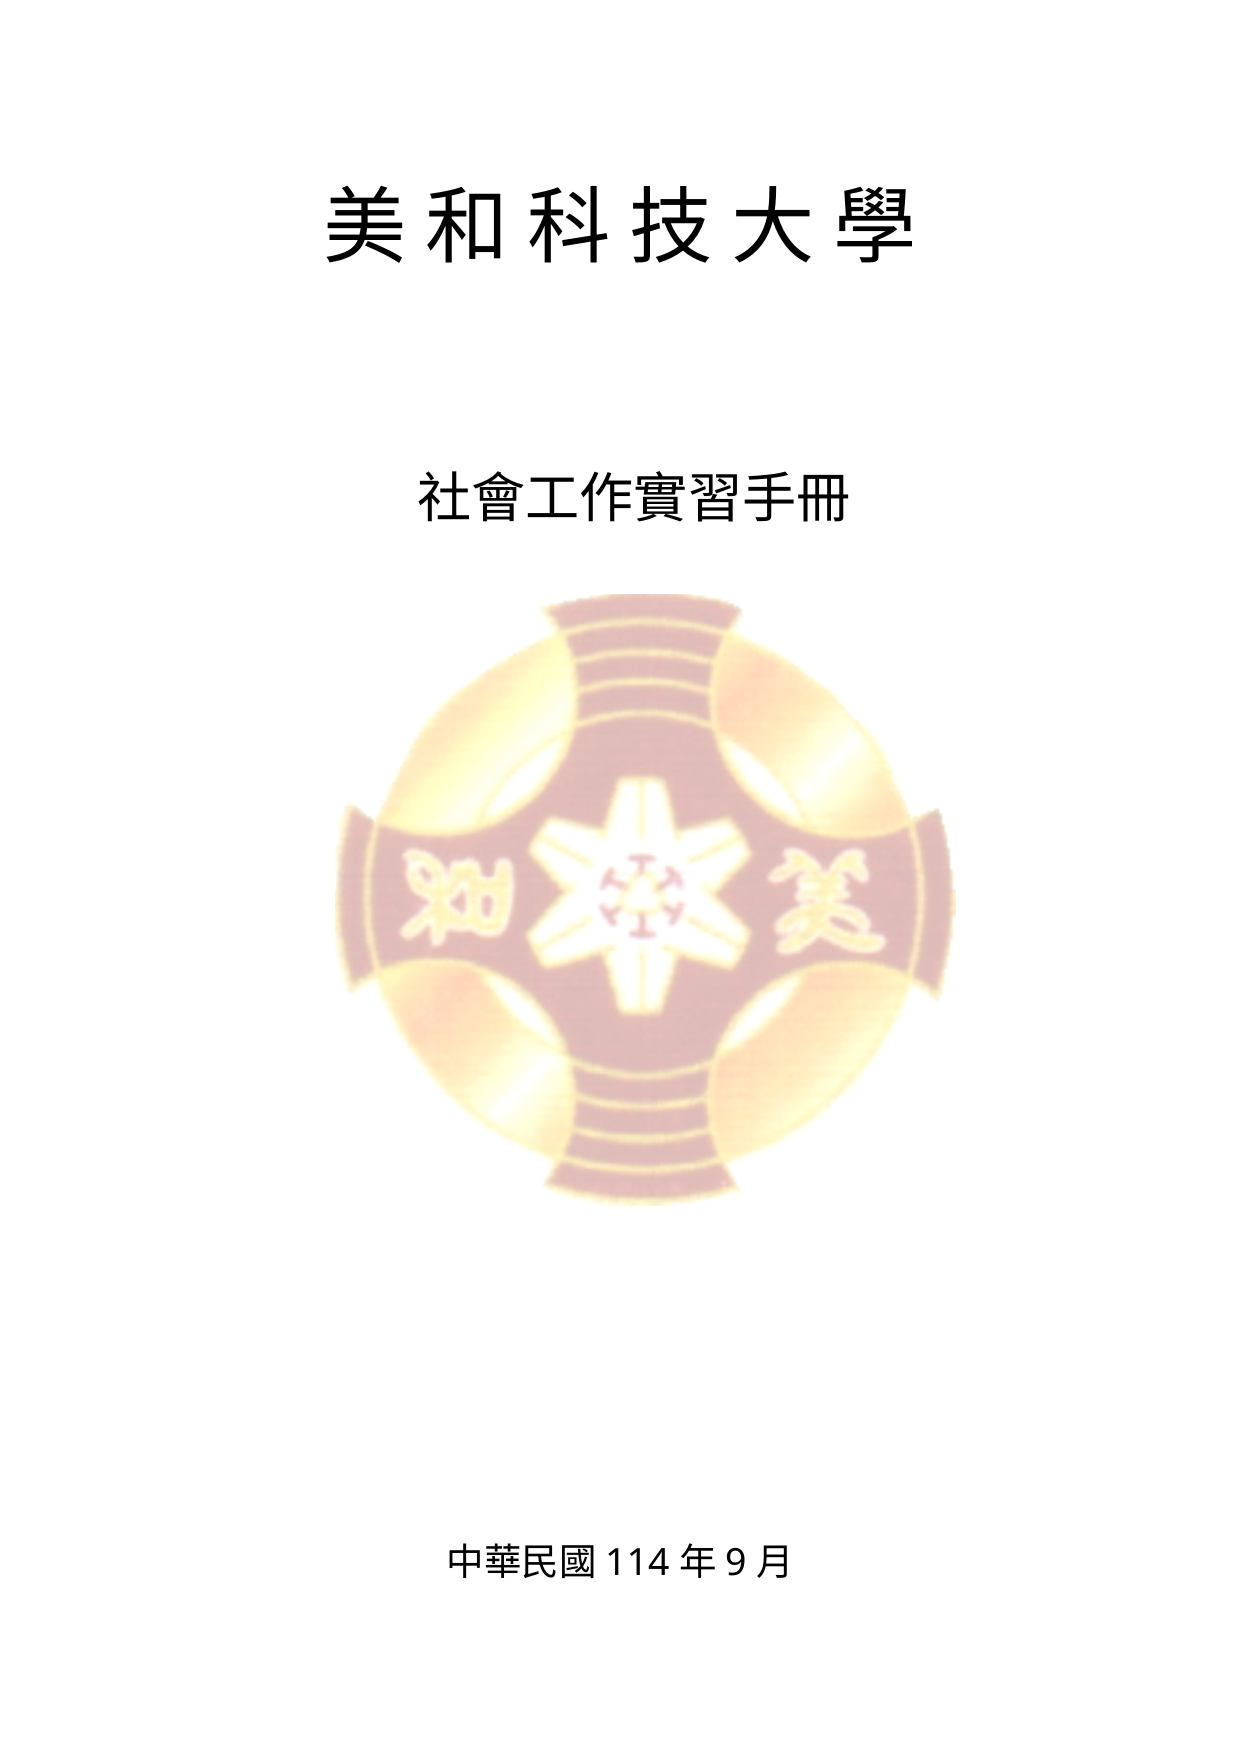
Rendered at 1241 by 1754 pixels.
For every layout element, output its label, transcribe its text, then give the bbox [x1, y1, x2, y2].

text 中華民國 114 年 9 月 [148, 1532, 1092, 1587]
text 美 和 科 技 大 學 [148, 160, 1092, 281]
picture [335, 594, 956, 1206]
text 社會工作實習手冊 [148, 454, 1092, 533]
